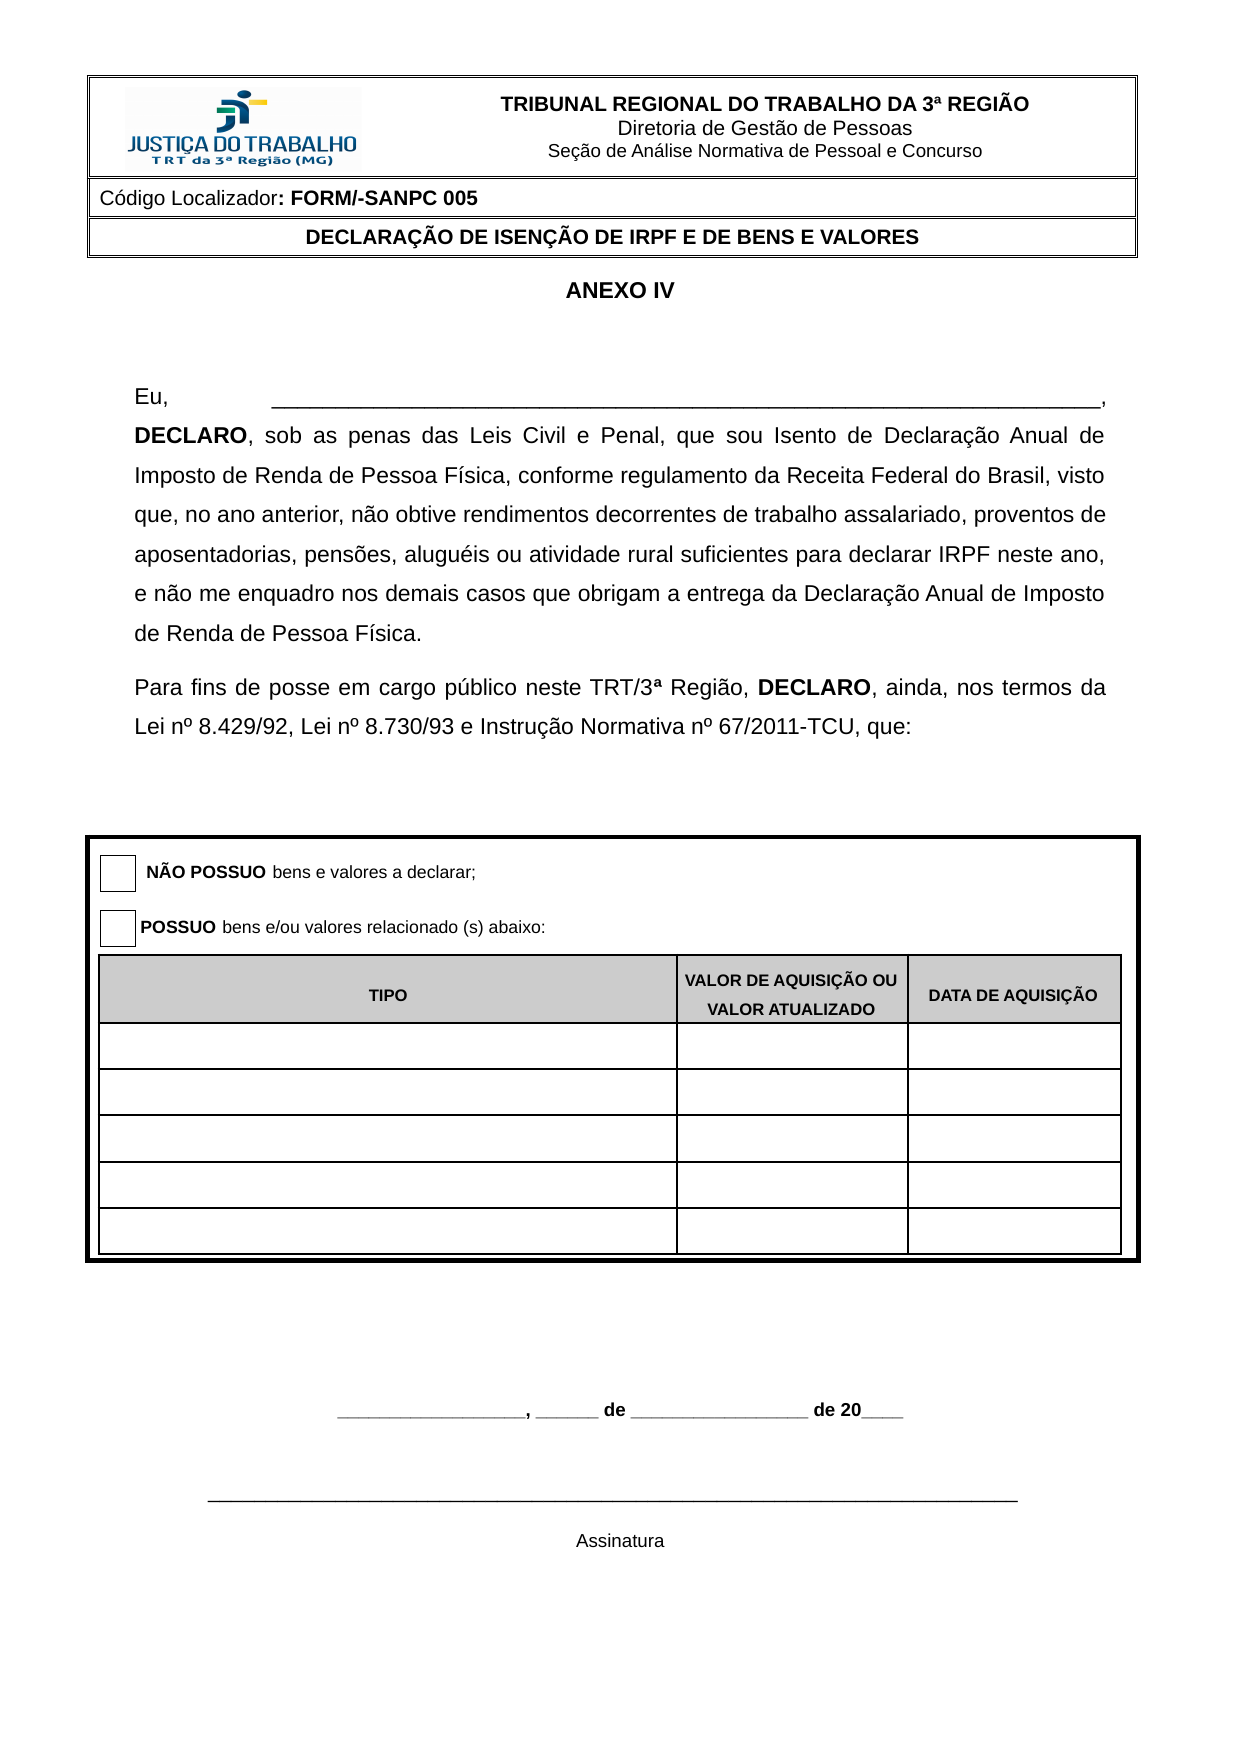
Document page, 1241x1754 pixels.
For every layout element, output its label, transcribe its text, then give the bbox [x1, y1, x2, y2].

table_cell [909, 1070, 1120, 1114]
table_header DATA DE AQUISIÇÃO [909, 956, 1120, 1022]
table_cell [678, 1209, 907, 1253]
text __________________, ______ de _________________ de 20____ [134, 1398, 1106, 1420]
text Eu, _________________________________________________________________, DECLARO, sob as penas das Leis Civil e Penal, que sou Isento de Declaração Anual de Imposto de Renda de Pessoa Física, conforme regulamento da Receita Federal do Brasil, visto que, no ano anterior, não obtive rendimentos decorrentes de trabalho assalariado, proventos de aposentadorias, pensões, aluguéis ou atividade rural suficientes para declarar IRPF neste ano, e não me enquadro nos demais casos que obrigam a entrega da Declaração Anual de Imposto de Renda de Pessoa Física. [134, 383, 1106, 646]
table_cell [100, 1163, 676, 1207]
table_cell [100, 1024, 676, 1068]
table_cell [100, 1070, 676, 1114]
text ______________________________________________________________________ [134, 1479, 1106, 1503]
table_cell [678, 1024, 907, 1068]
table_header NÃO POSSUO bens e valores a declarar; POSSUO bens e/ou valores relacionado (s) abaixo: [90, 839, 1136, 1258]
text Para fins de posse em cargo público neste TRT/3ª Região, DECLARO, ainda, nos termos da Lei nº 8.429/92, Lei nº 8.730/93 e Instrução Normativa nº 67/2011-TCU, que: [134, 674, 1106, 739]
table_cell [909, 1163, 1120, 1207]
table_header VALOR DE AQUISIÇÃO OU VALOR ATUALIZADO [678, 956, 907, 1022]
table_cell [100, 1116, 676, 1161]
table_header TIPO [100, 956, 676, 1022]
text ANEXO IV [134, 277, 1106, 304]
text Assinatura [134, 1530, 1106, 1551]
table_cell [100, 1209, 676, 1253]
table_cell [678, 1116, 907, 1161]
table_cell [909, 1024, 1120, 1068]
picture [125, 87, 362, 172]
table_cell [678, 1163, 907, 1207]
table_cell [909, 1116, 1120, 1161]
table_cell [909, 1209, 1120, 1253]
table_cell [678, 1070, 907, 1114]
